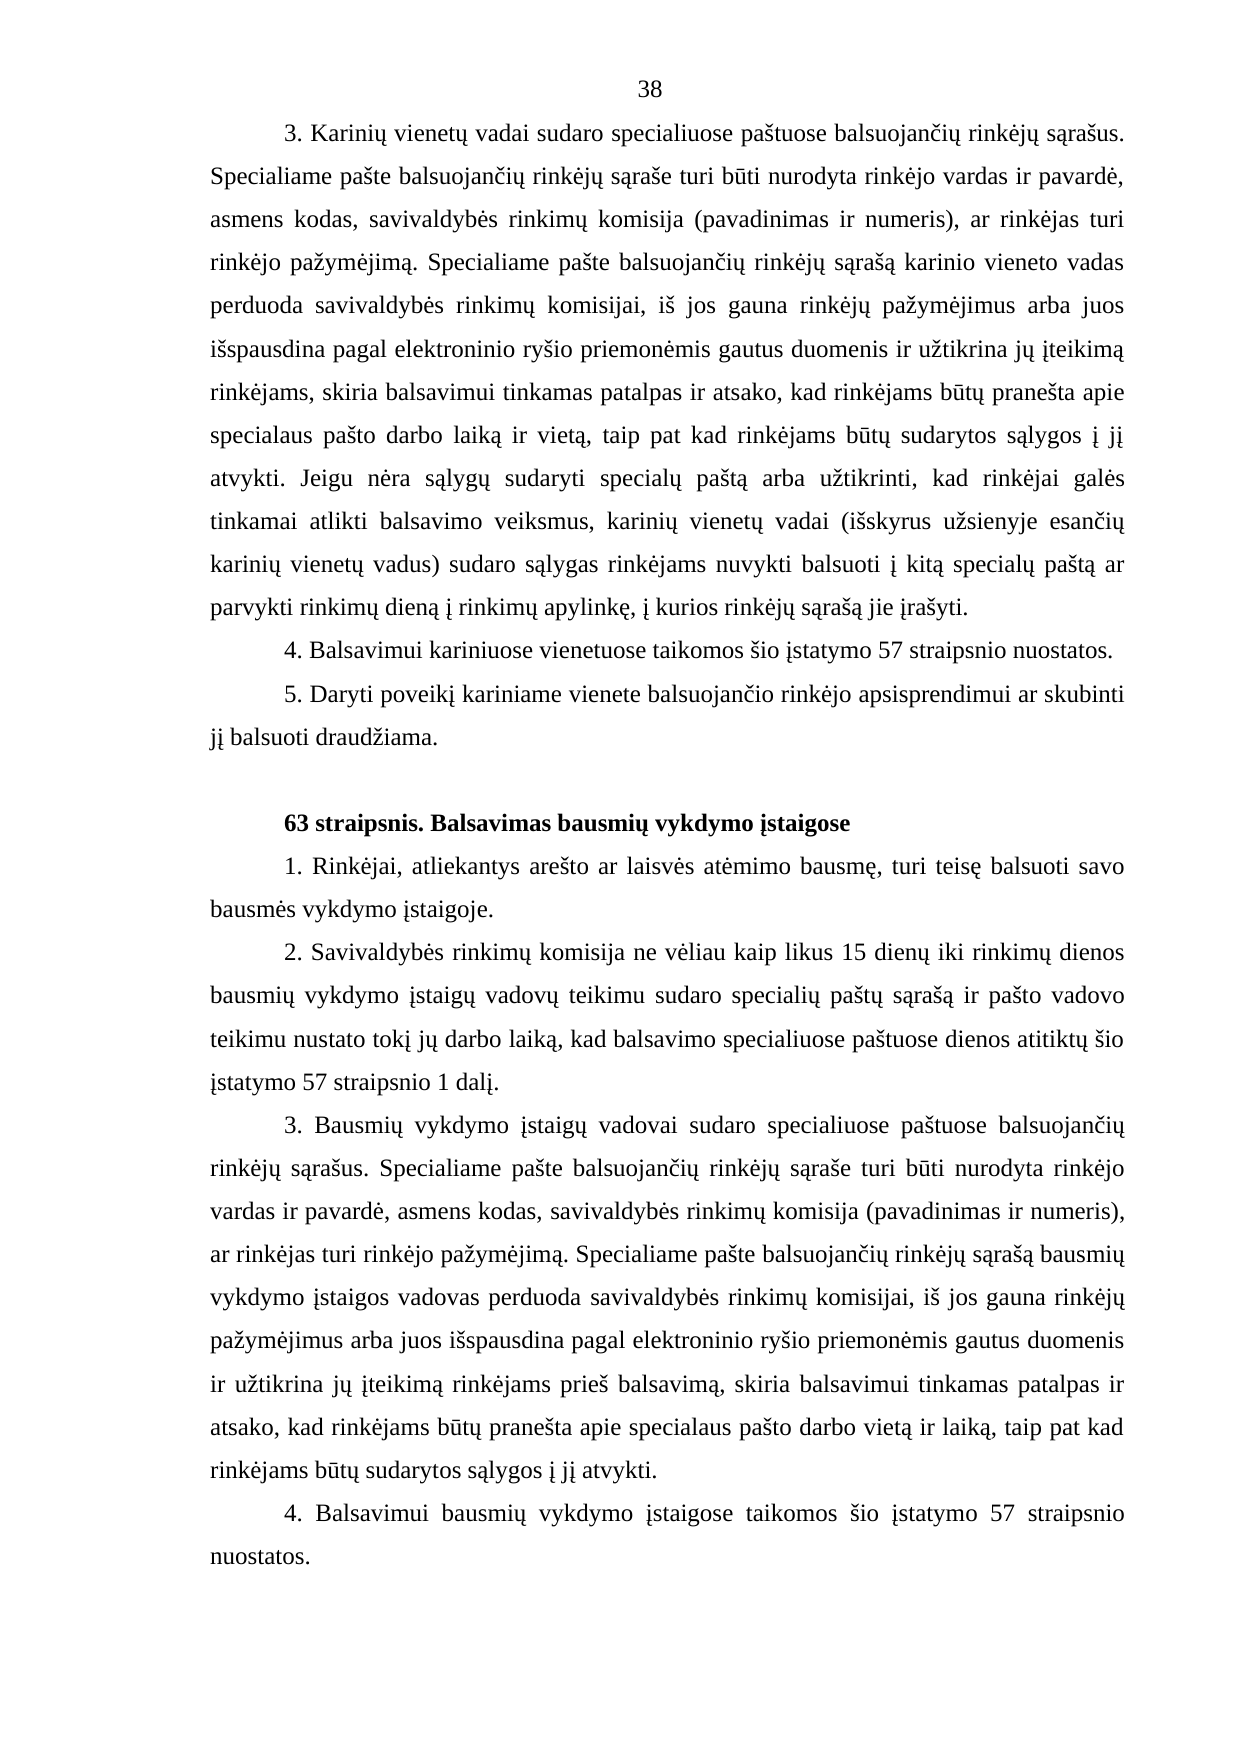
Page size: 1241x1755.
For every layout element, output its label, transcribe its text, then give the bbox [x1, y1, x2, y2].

text 4. Balsavimui kariniuose vienetuose taikomos šio įstatymo 57 straipsnio nuostatos. [210, 636, 1126, 664]
text 3. Bausmių vykdymo įstaigų vadovai sudaro specialiuose paštuose balsuojančių rinkėjų sąrašus. Specialiame pašte balsuojančių rinkėjų sąraše turi būti nurodyta rinkėjo vardas ir pavardė, asmens kodas, savivaldybės rinkimų komisija (pavadinimas ir numeris), ar rinkėjas turi rinkėjo pažymėjimą. Specialiame pašte balsuojančių rinkėjų sąrašą bausmių vykdymo įstaigos vadovas perduoda savivaldybės rinkimų komisijai, iš jos gauna rinkėjų pažymėjimus arba juos išspausdina pagal elektroninio ryšio priemonėmis gautus duomenis ir užtikrina jų įteikimą rinkėjams prieš balsavimą, skiria balsavimui tinkamas patalpas ir atsako, kad rinkėjams būtų pranešta apie specialaus pašto darbo vietą ir laiką, taip pat kad rinkėjams būtų sudarytos sąlygos į jį atvykti. [210, 1110, 1126, 1484]
text 1. Rinkėjai, atliekantys arešto ar laisvės atėmimo bausmę, turi teisę balsuoti savo bausmės vykdymo įstaigoje. [210, 851, 1126, 923]
text 2. Savivaldybės rinkimų komisija ne vėliau kaip likus 15 dienų iki rinkimų dienos bausmių vykdymo įstaigų vadovų teikimu sudaro specialių paštų sąrašą ir pašto vadovo teikimu nustato tokį jų darbo laiką, kad balsavimo specialiuose paštuose dienos atitiktų šio įstatymo 57 straipsnio 1 dalį. [210, 937, 1126, 1096]
text 3. Karinių vienetų vadai sudaro specialiuose paštuose balsuojančių rinkėjų sąrašus. Specialiame pašte balsuojančių rinkėjų sąraše turi būti nurodyta rinkėjo vardas ir pavardė, asmens kodas, savivaldybės rinkimų komisija (pavadinimas ir numeris), ar rinkėjas turi rinkėjo pažymėjimą. Specialiame pašte balsuojančių rinkėjų sąrašą karinio vieneto vadas perduoda savivaldybės rinkimų komisijai, iš jos gauna rinkėjų pažymėjimus arba juos išspausdina pagal elektroninio ryšio priemonėmis gautus duomenis ir užtikrina jų įteikimą rinkėjams, skiria balsavimui tinkamas patalpas ir atsako, kad rinkėjams būtų pranešta apie specialaus pašto darbo laiką ir vietą, taip pat kad rinkėjams būtų sudarytos sąlygos į jį atvykti. Jeigu nėra sąlygų sudaryti specialų paštą arba užtikrinti, kad rinkėjai galės tinkamai atlikti balsavimo veiksmus, karinių vienetų vadai (išskyrus užsienyje esančių karinių vienetų vadus) sudaro sąlygas rinkėjams nuvykti balsuoti į kitą specialų paštą ar parvykti rinkimų dieną į rinkimų apylinkę, į kurios rinkėjų sąrašą jie įrašyti. [210, 118, 1126, 621]
text 5. Daryti poveikį kariniame vienete balsuojančio rinkėjo apsisprendimui ar skubinti jį balsuoti draudžiama. [210, 679, 1126, 751]
text 63 straipsnis. Balsavimas bausmių vykdymo įstaigose [210, 808, 1126, 837]
text 4. Balsavimui bausmių vykdymo įstaigose taikomos šio įstatymo 57 straipsnio nuostatos. [210, 1498, 1126, 1570]
